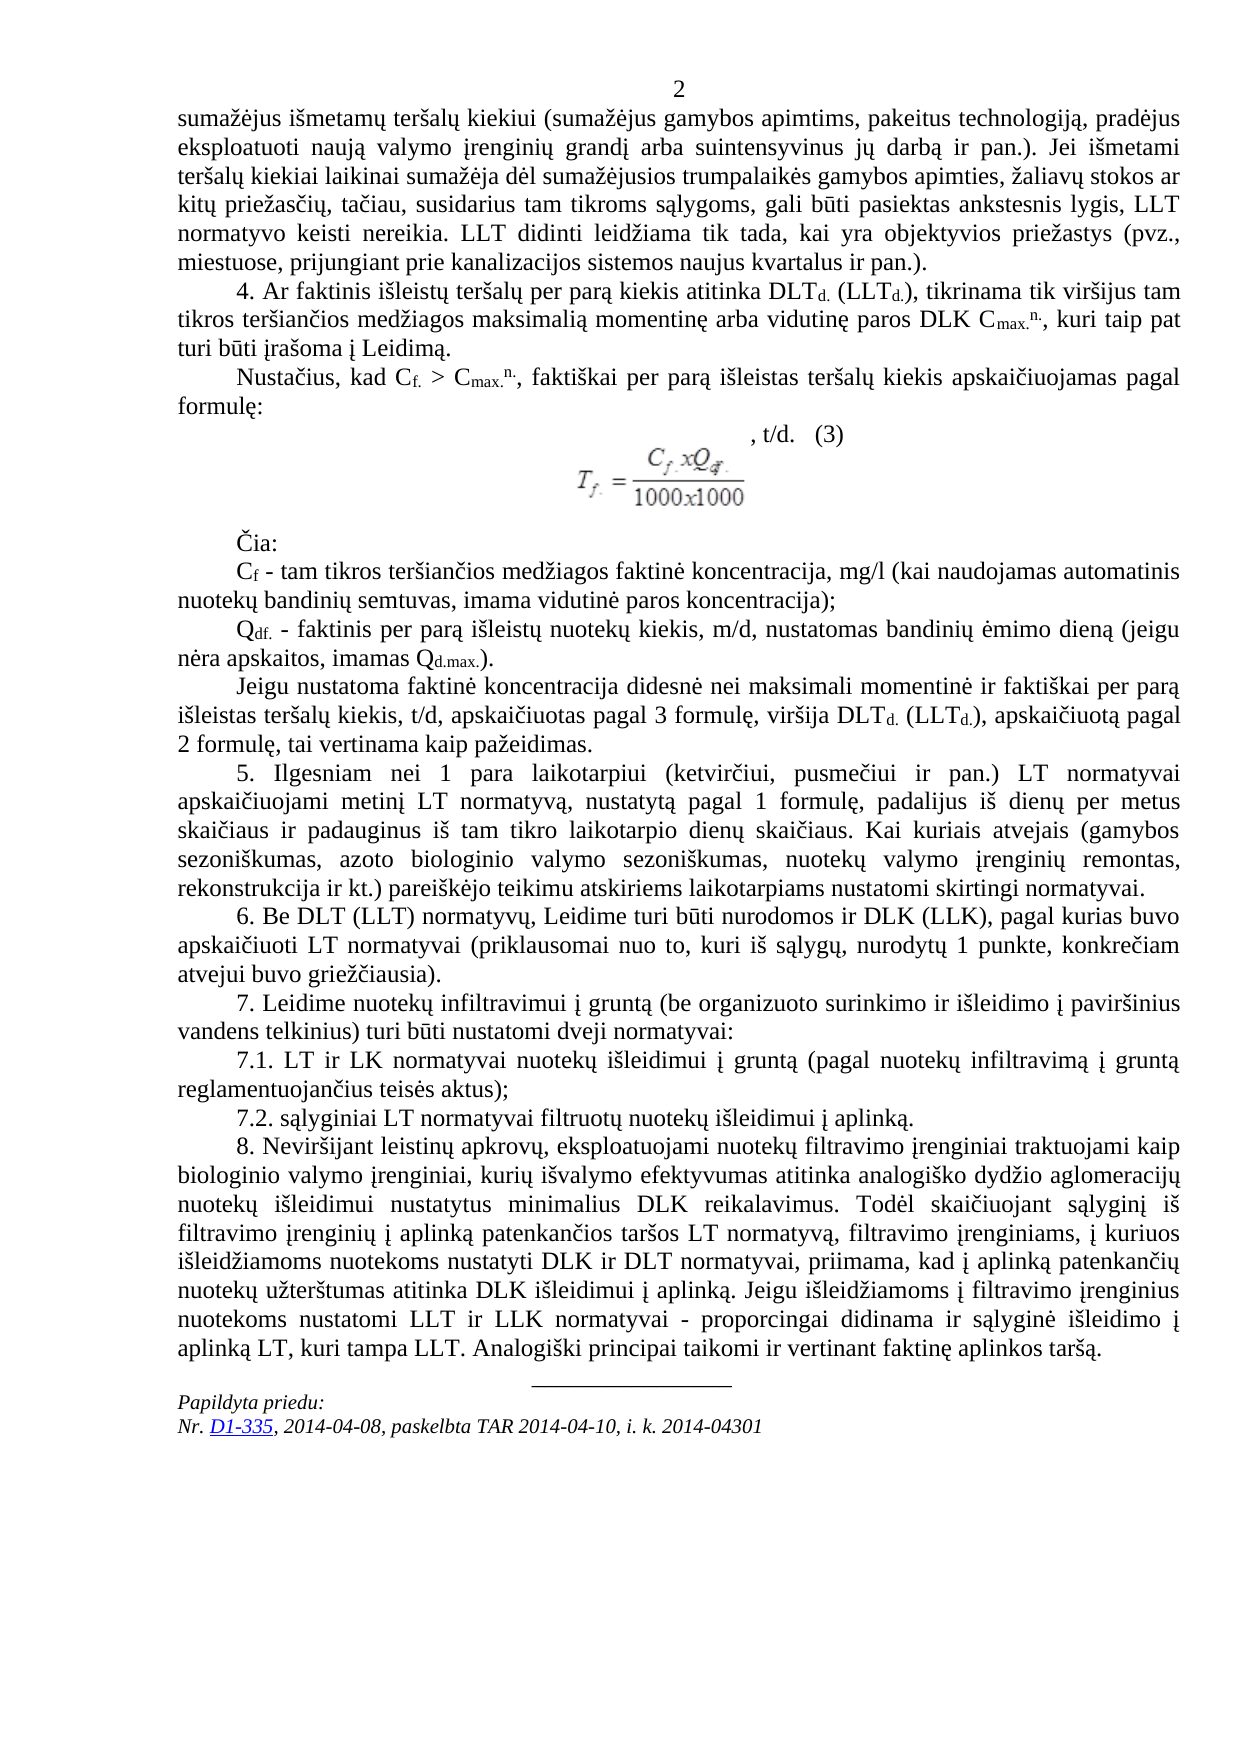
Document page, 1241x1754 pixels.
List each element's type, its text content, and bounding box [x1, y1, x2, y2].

text 7. Leidime nuotekų infiltravimui į gruntą (be organizuoto surinkimo ir išleidimo į paviršinius vandens telkinius) turi būti nustatomi dveji normatyvai: [177, 988, 1181, 1045]
text Nr. D1-335, 2014-04-08, paskelbta TAR 2014-04-10, i. k. 2014-04301 [177, 1414, 1181, 1438]
text 4. Ar faktinis išleistų teršalų per parą kiekis atitinka DLTd. (LLTd.), tikrinama tik viršijus tam tikros teršiančios medžiagos maksimalią momentinę arba vidutinę paros DLK Cmax.n., kuri taip pat turi būti įrašoma į Leidimą. [177, 276, 1181, 362]
text 6. Be DLT (LLT) normatyvų, Leidime turi būti nurodomos ir DLK (LLK), pagal kurias buvo apskaičiuoti LT normatyvai (priklausomai nuo to, kuri iš sąlygų, nurodytų 1 punkte, konkrečiam atvejui buvo griežčiausia). [177, 901, 1181, 988]
text sumažėjus išmetamų teršalų kiekiui (sumažėjus gamybos apimtims, pakeitus technologiją, pradėjus eksploatuoti naują valymo įrenginių grandį arba suintensyvinus jų darbą ir pan.). Jei išmetami teršalų kiekiai laikinai sumažėja dėl sumažėjusios trumpalaikės gamybos apimties, žaliavų stokos ar kitų priežasčių, tačiau, susidarius tam tikroms sąlygoms, gali būti pasiektas ankstesnis lygis, LLT normatyvo keisti nereikia. LLT didinti leidžiama tik tada, kai yra objektyvios priežastys (pvz., miestuose, prijungiant prie kanalizacijos sistemos naujus kvartalus ir pan.). [177, 103, 1181, 276]
text ________________ [177, 1361, 1181, 1390]
text Cf - tam tikros teršiančios medžiagos faktinė koncentracija, mg/l (kai naudojamas automatinis nuotekų bandinių semtuvas, imama vidutinė paros koncentracija); [177, 556, 1181, 614]
text 7.1. LT ir LK normatyvai nuotekų išleidimui į gruntą (pagal nuotekų infiltravimą į gruntą reglamentuojančius teisės aktus); [177, 1045, 1181, 1103]
text , t/d. (3) [177, 419, 1181, 513]
text 8. Neviršijant leistinų apkrovų, eksploatuojami nuotekų filtravimo įrenginiai traktuojami kaip biologinio valymo įrenginiai, kurių išvalymo efektyvumas atitinka analogiško dydžio aglomeracijų nuotekų išleidimui nustatytus minimalius DLK reikalavimus. Todėl skaičiuojant sąlyginį iš filtravimo įrenginių į aplinką patenkančios taršos LT normatyvą, filtravimo įrenginiams, į kuriuos išleidžiamoms nuotekoms nustatyti DLK ir DLT normatyvai, priimama, kad į aplinką patenkančių nuotekų užterštumas atitinka DLK išleidimui į aplinką. Jeigu išleidžiamoms į filtravimo įrenginius nuotekoms nustatomi LLT ir LLK normatyvai - proporcingai didinama ir sąlyginė išleidimo į aplinką LT, kuri tampa LLT. Analogiški principai taikomi ir vertinant faktinę aplinkos taršą. [177, 1131, 1181, 1361]
text Jeigu nustatoma faktinė koncentracija didesnė nei maksimali momentinė ir faktiškai per parą išleistas teršalų kiekis, t/d, apskaičiuotas pagal 3 formulę, viršija DLTd. (LLTd.), apskaičiuotą pagal 2 formulę, tai vertinama kaip pažeidimas. [177, 671, 1181, 758]
text Qdf. - faktinis per parą išleistų nuotekų kiekis, m/d, nustatomas bandinių ėmimo dieną (jeigu nėra apskaitos, imamas Qd.max.). [177, 614, 1181, 671]
text 7.2. sąlyginiai LT normatyvai filtruotų nuotekų išleidimui į aplinką. [177, 1103, 1181, 1131]
text Čia: [177, 528, 1181, 556]
text 5. Ilgesniam nei 1 para laikotarpiui (ketvirčiui, pusmečiui ir pan.) LT normatyvai apskaičiuojami metinį LT normatyvą, nustatytą pagal 1 formulę, padalijus iš dienų per metus skaičiaus ir padauginus iš tam tikro laikotarpio dienų skaičiaus. Kai kuriais atvejais (gamybos sezoniškumas, azoto biologinio valymo sezoniškumas, nuotekų valymo įrenginių remontas, rekonstrukcija ir kt.) pareiškėjo teikimu atskiriems laikotarpiams nustatomi skirtingi normatyvai. [177, 758, 1181, 901]
text Nustačius, kad Cf. > Cmax.n., faktiškai per parą išleistas teršalų kiekis apskaičiuojamas pagal formulę: [177, 362, 1181, 419]
text Papildyta priedu: [177, 1390, 1181, 1414]
